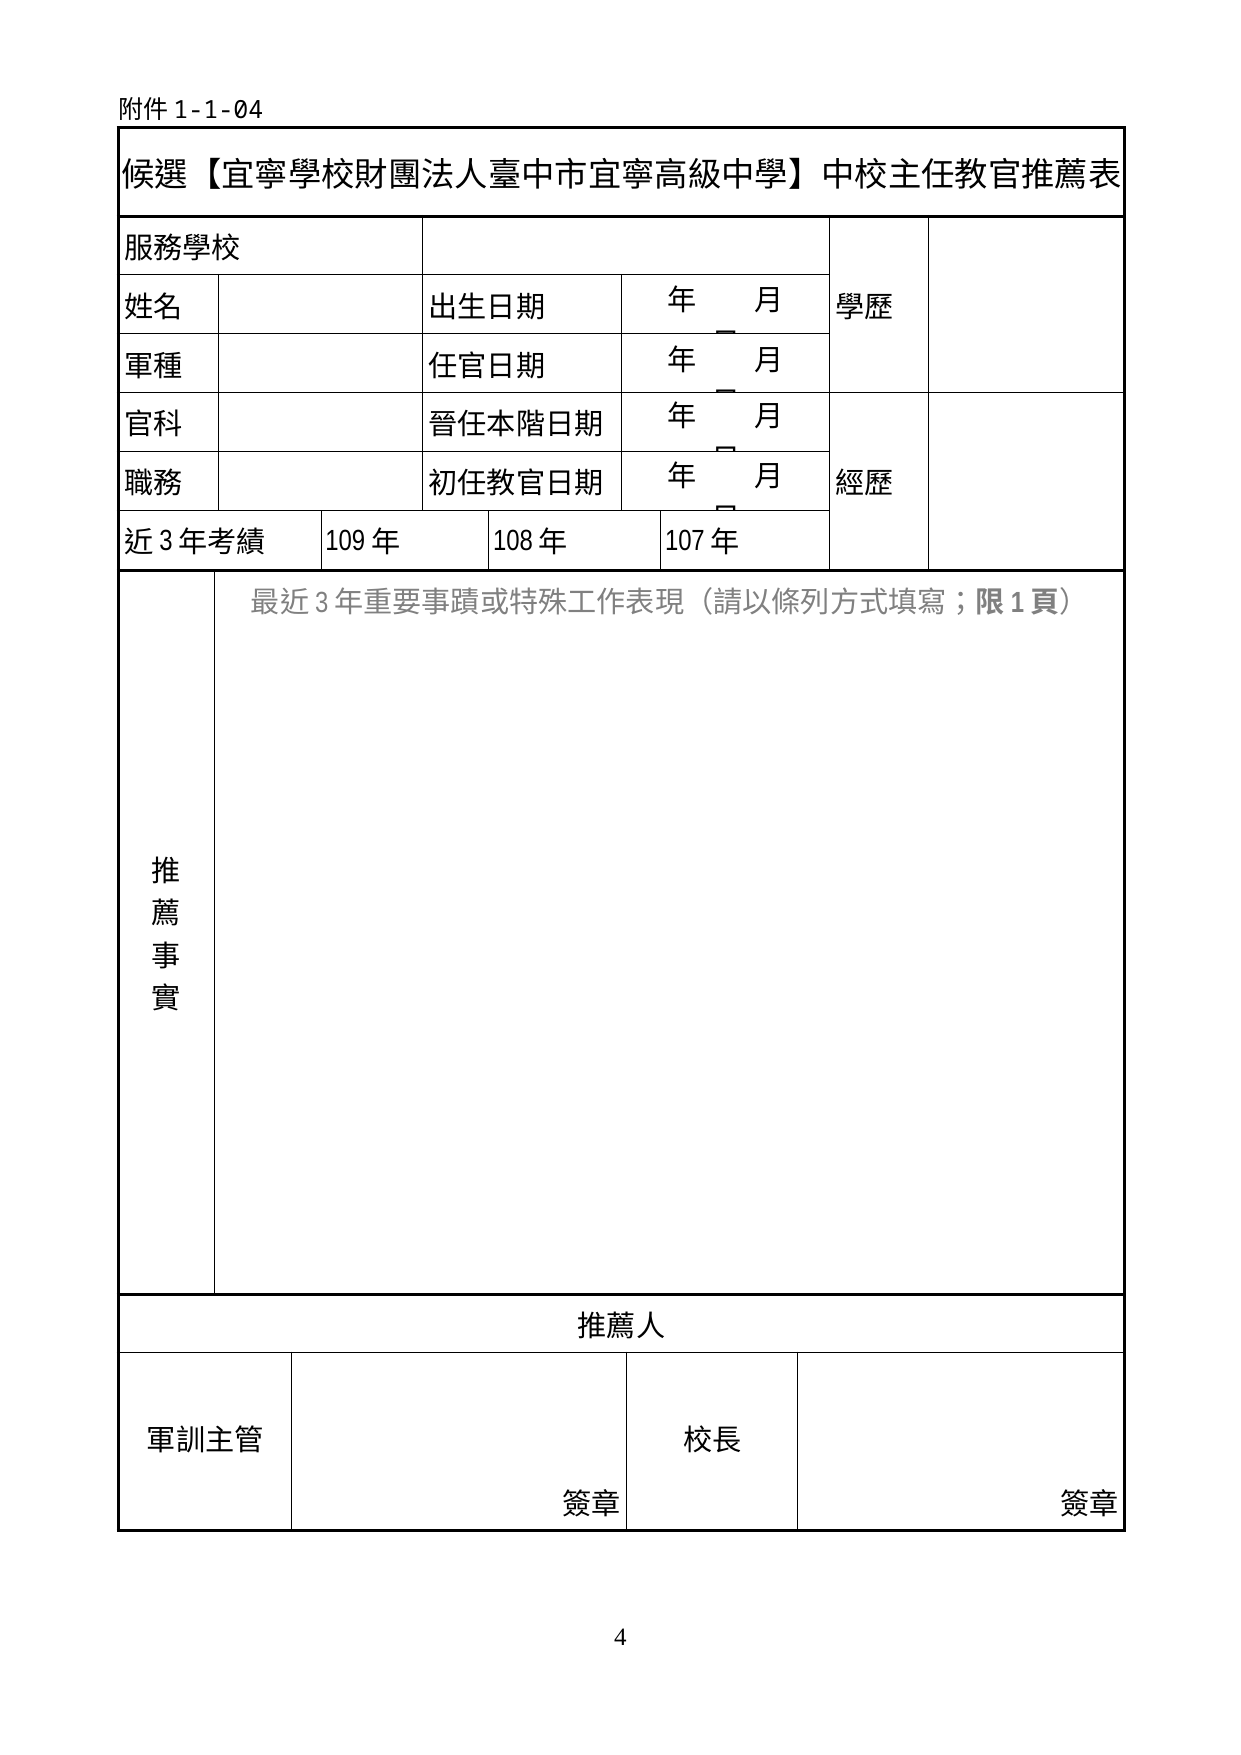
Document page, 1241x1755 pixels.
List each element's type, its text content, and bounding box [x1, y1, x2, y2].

table_cell 最近3年重要事蹟或特殊工作表現（請以條列方式填寫；限1頁） [215, 572, 1123, 1293]
table_header 候選【宜寧學校財團法人臺中市宜寧高級中學】中校主任教官推薦表 [120, 129, 1123, 215]
table_cell 年 月 日 [622, 452, 829, 510]
table_cell 109年 [322, 511, 404, 569]
table_cell [744, 511, 829, 569]
table_cell 年 月 日 [622, 393, 829, 451]
table_cell [929, 393, 1123, 569]
table_cell 107年 [661, 511, 743, 569]
table_cell 經歷 [830, 393, 928, 569]
table_cell 推 薦 事 實 [120, 572, 214, 1293]
table_cell 簽章 [798, 1353, 1123, 1529]
table_cell 年 月 日 [622, 275, 829, 333]
table_cell [219, 393, 422, 451]
table_cell 官科 [120, 393, 218, 451]
table_cell [572, 511, 660, 569]
table_cell 職務 [120, 452, 218, 510]
table_cell [219, 334, 422, 392]
table_cell 初任教官日期 [423, 452, 621, 510]
table_cell 簽章 [292, 1353, 626, 1529]
table_cell [423, 218, 829, 274]
table_cell [929, 218, 1123, 392]
table_cell [219, 275, 422, 333]
table_cell 姓名 [120, 275, 218, 333]
table_cell 近3年考績 [120, 511, 321, 569]
table_cell 推薦人 [120, 1296, 1123, 1352]
table_cell [219, 452, 422, 510]
table_cell 軍種 [120, 334, 218, 392]
table_cell 服務學校 [120, 218, 422, 274]
table_cell 年 月 日 [622, 334, 829, 392]
table_cell 任官日期 [423, 334, 621, 392]
table_cell 晉任本階日期 [423, 393, 621, 451]
table_cell 校長 [627, 1353, 797, 1529]
table_cell 出生日期 [423, 275, 621, 333]
table_cell 108年 [489, 511, 572, 569]
table_cell [404, 511, 488, 569]
table_cell 軍訓主管 [120, 1353, 291, 1529]
table_cell 學歷 [830, 218, 928, 392]
